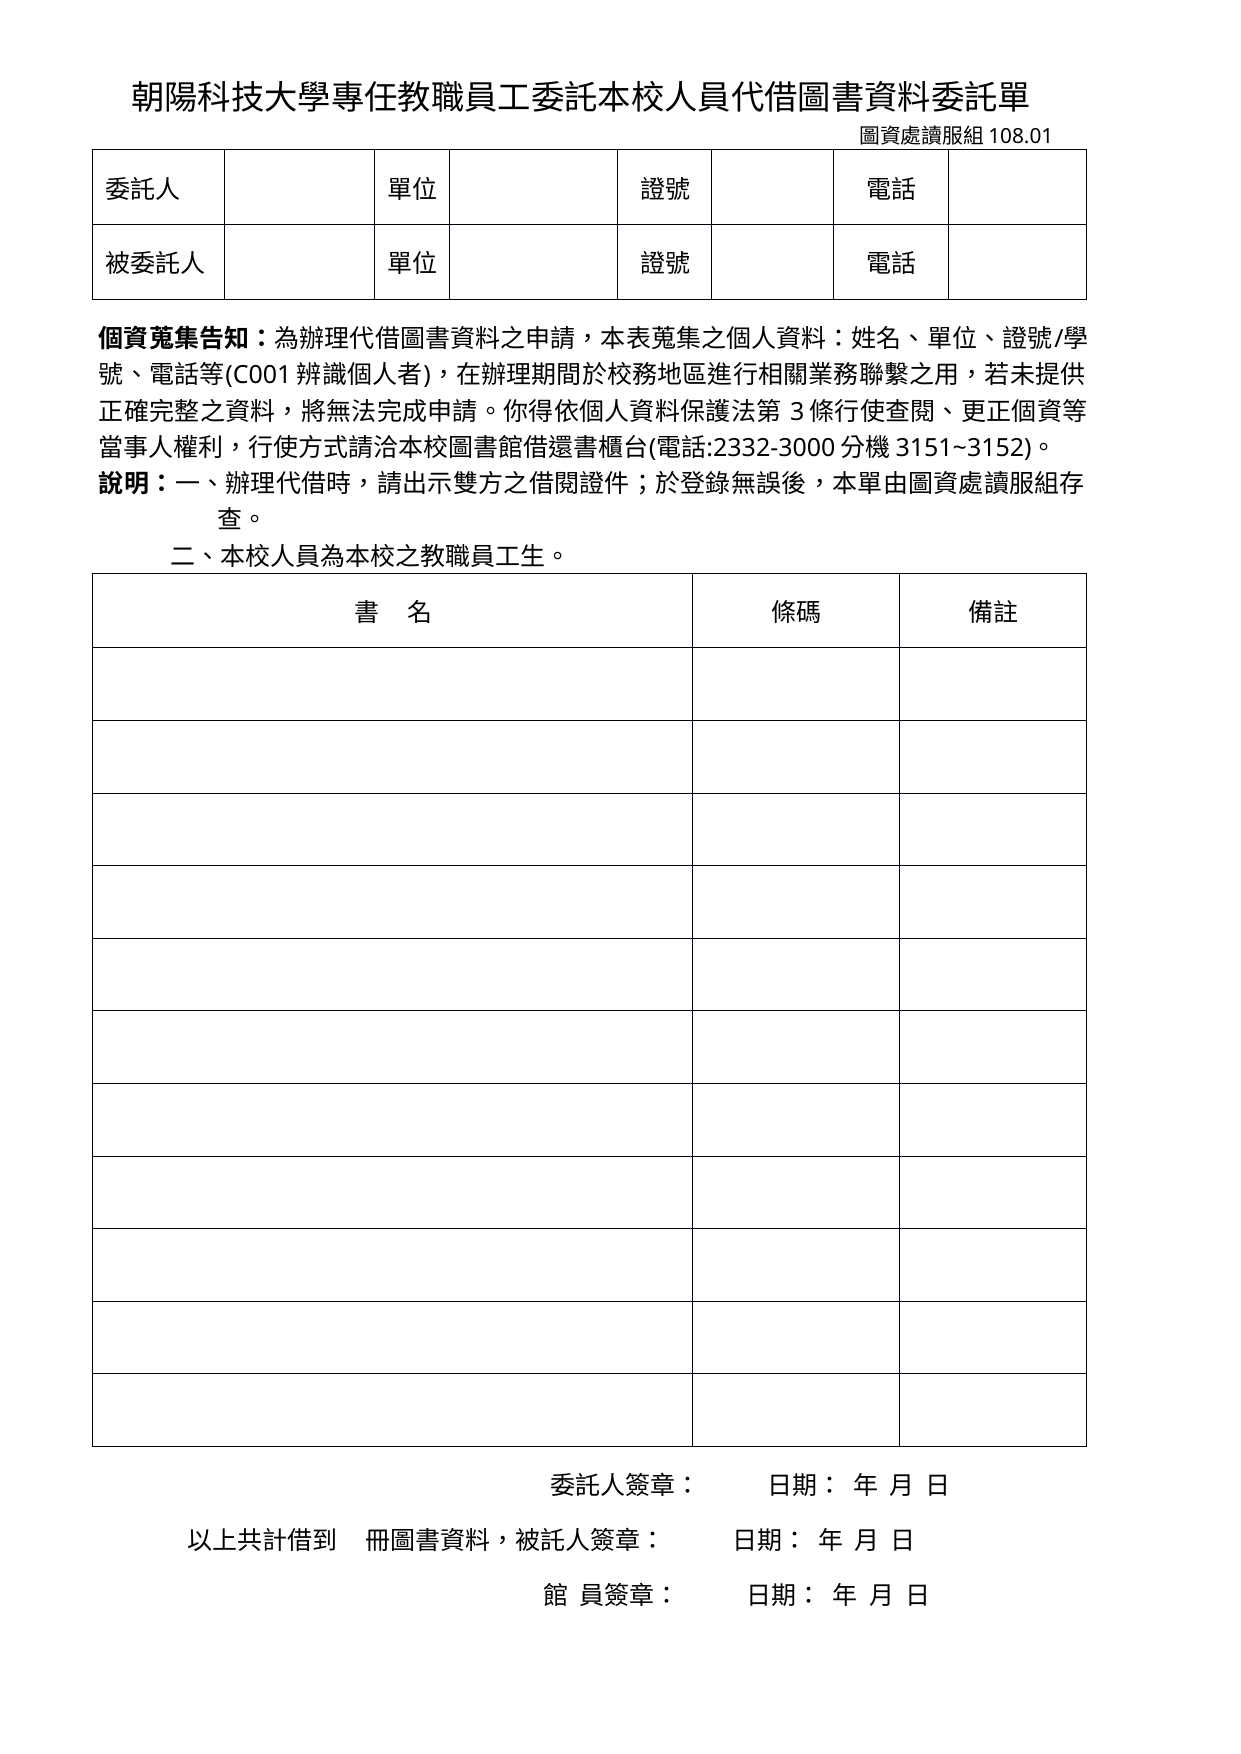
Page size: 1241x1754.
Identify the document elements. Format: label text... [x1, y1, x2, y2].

table_cell 單位 [375, 225, 449, 299]
table_header 委託人 [93, 150, 224, 224]
table_cell [900, 1084, 1086, 1156]
table_cell [693, 1011, 899, 1083]
table_cell [225, 225, 374, 299]
table_cell [93, 1084, 692, 1156]
text 朝陽科技大學專任教職員工委託本校人員代借圖書資料委託單 [131, 71, 1053, 119]
table_cell [900, 648, 1086, 720]
table_header 電話 [834, 150, 948, 224]
table_cell [693, 648, 899, 720]
text 以上共計借到 冊圖書資料，被託人簽章： 日期： 年 月 日 [187, 1521, 1088, 1557]
table_cell [693, 721, 899, 792]
table_header 證號 [618, 150, 711, 224]
table_cell [900, 794, 1086, 865]
table_cell 被委託人 [93, 225, 224, 299]
table_cell [900, 1302, 1086, 1373]
table_cell [900, 1157, 1086, 1228]
table_cell [93, 939, 692, 1010]
table_header 單位 [375, 150, 449, 224]
table_header [712, 150, 833, 224]
table_cell [693, 1302, 899, 1373]
table_header [450, 150, 617, 224]
table_cell [900, 866, 1086, 938]
table_cell [900, 1229, 1086, 1301]
table_cell [693, 1374, 899, 1446]
table_cell [900, 1374, 1086, 1446]
table_cell [93, 1157, 692, 1228]
text 館 員簽章： 日期： 年 月 日 [225, 1576, 1088, 1612]
table_header [949, 150, 1086, 224]
table_cell [93, 648, 692, 720]
table_cell [693, 1084, 899, 1156]
table_cell [693, 1229, 899, 1301]
text 圖資處讀服組108.01 [131, 119, 1053, 149]
table_cell [949, 225, 1086, 299]
table_cell [693, 866, 899, 938]
table_cell [900, 939, 1086, 1010]
table_cell 電話 [834, 225, 948, 299]
table_header 備註 [900, 574, 1086, 647]
table_cell [93, 866, 692, 938]
text 個資蒐集告知：為辦理代借圖書資料之申請，本表蒐集之個人資料：姓名、單位、證號/學號、電話等(C001辨識個人者)，在辦理期間於校務地區進行相關業務聯繫之用，若未提供正確完整之資料，將無法完成申請。你得依個人資料保護法第3條行使查閱、更正個資等當事人權利，行使方式請洽本校圖書館借還書櫃台(電話:2332-3000分機3151~3152)。 [99, 319, 1088, 464]
table_cell [712, 225, 833, 299]
table_cell [93, 1011, 692, 1083]
table_cell [693, 939, 899, 1010]
text 二、本校人員為本校之教職員工生。 [170, 536, 1088, 572]
table_header 條碼 [693, 574, 899, 647]
table_cell [93, 794, 692, 865]
table_cell [693, 1157, 899, 1228]
table_header 書 名 [93, 574, 692, 647]
table_header [225, 150, 374, 224]
table_cell [693, 794, 899, 865]
text 說明：一、辦理代借時，請出示雙方之借閱證件；於登錄無誤後，本單由圖資處讀服組存查。 [99, 464, 1088, 536]
table_cell [93, 1302, 692, 1373]
table_cell [900, 721, 1086, 792]
table_cell [450, 225, 617, 299]
table_cell [93, 721, 692, 792]
table_cell [900, 1011, 1086, 1083]
table_cell [93, 1374, 692, 1446]
table_cell 證號 [618, 225, 711, 299]
table_cell [93, 1229, 692, 1301]
text 委託人簽章： 日期： 年 月 日 [187, 1466, 1088, 1502]
